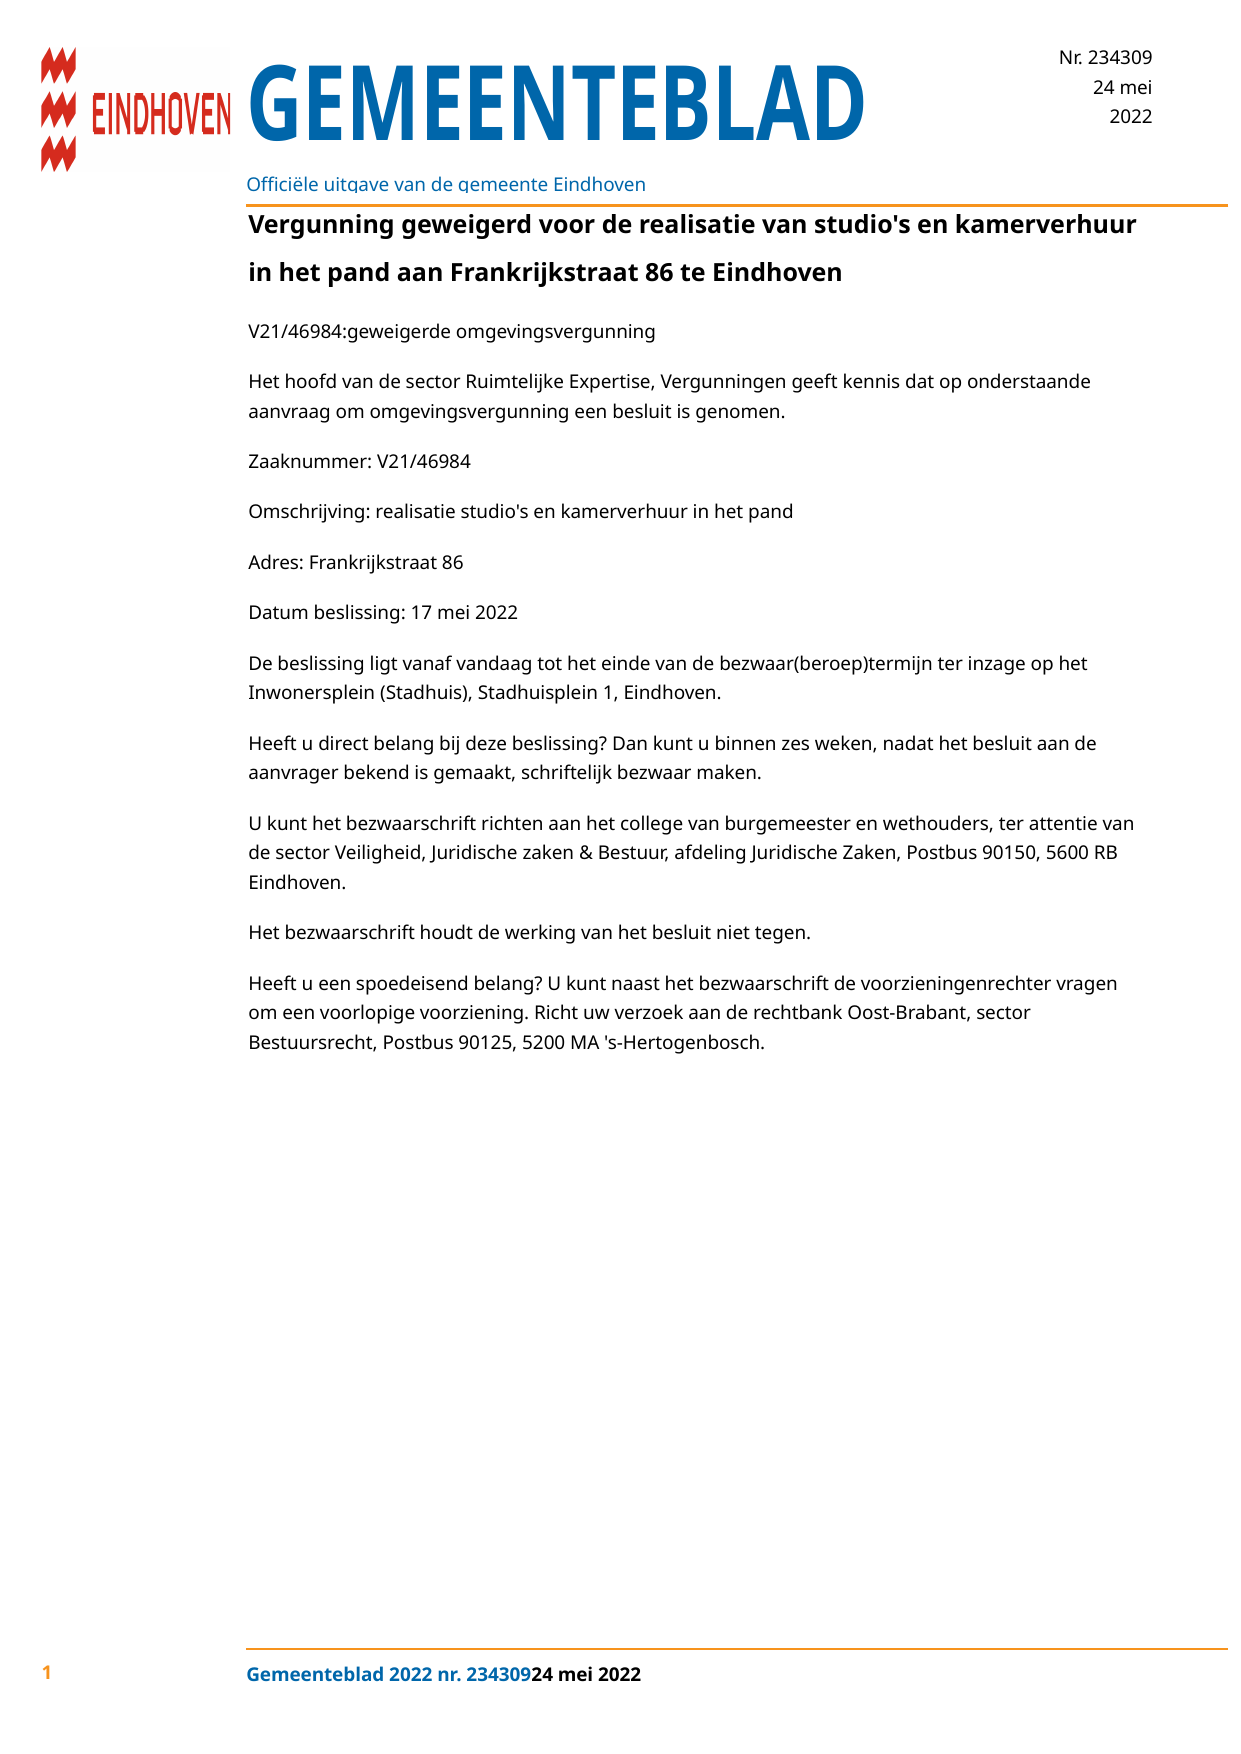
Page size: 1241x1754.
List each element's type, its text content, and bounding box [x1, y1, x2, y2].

text Adres: Frankrijkstraat 86 [248, 549, 1152, 575]
text Heeft u direct belang bij deze beslissing? Dan kunt u binnen zes weken, nadat het besluit aan de aanvrager bekend is gemaakt, schriftelijk bezwaar maken. [248, 730, 1152, 785]
text Heeft u een spoedeisend belang? U kunt naast het bezwaarschrift de voorzieningenrechter vragen om een voorlopige voorziening. Richt uw verzoek aan de rechtbank Oost-Brabant, sector Bestuursrecht, Postbus 90125, 5200 MA 's-Hertogenbosch. [248, 970, 1152, 1055]
text Zaaknummer: V21/46984 [248, 448, 1152, 474]
text U kunt het bezwaarschrift richten aan het college van burgemeester en wethouders, ter attentie van de sector Veiligheid, Juridische zaken & Bestuur, afdeling Juridische Zaken, Postbus 90150, 5600 RB Eindhoven. [248, 810, 1152, 895]
text Datum beslissing: 17 mei 2022 [248, 599, 1152, 625]
text V21/46984:geweigerde omgevingsvergunning [248, 318, 1152, 344]
picture [41, 47, 231, 172]
text De beslissing ligt vanaf vandaag tot het einde van de bezwaar(beroep)termijn ter inzage op het Inwonersplein (Stadhuis), Stadhuisplein 1, Eindhoven. [248, 650, 1152, 705]
text Het hoofd van de sector Ruimtelijke Expertise, Vergunningen geeft kennis dat op onderstaande aanvraag om omgevingsvergunning een besluit is genomen. [248, 368, 1152, 424]
text Het bezwaarschrift houdt de werking van het besluit niet tegen. [248, 919, 1152, 945]
text Vergunning geweigerd voor de realisatie van studio's en kamerverhuur in het pand aan Frankrijkstraat 86 te Eindhoven [248, 207, 1152, 288]
text Omschrijving: realisatie studio's en kamerverhuur in het pand [248, 499, 1152, 524]
